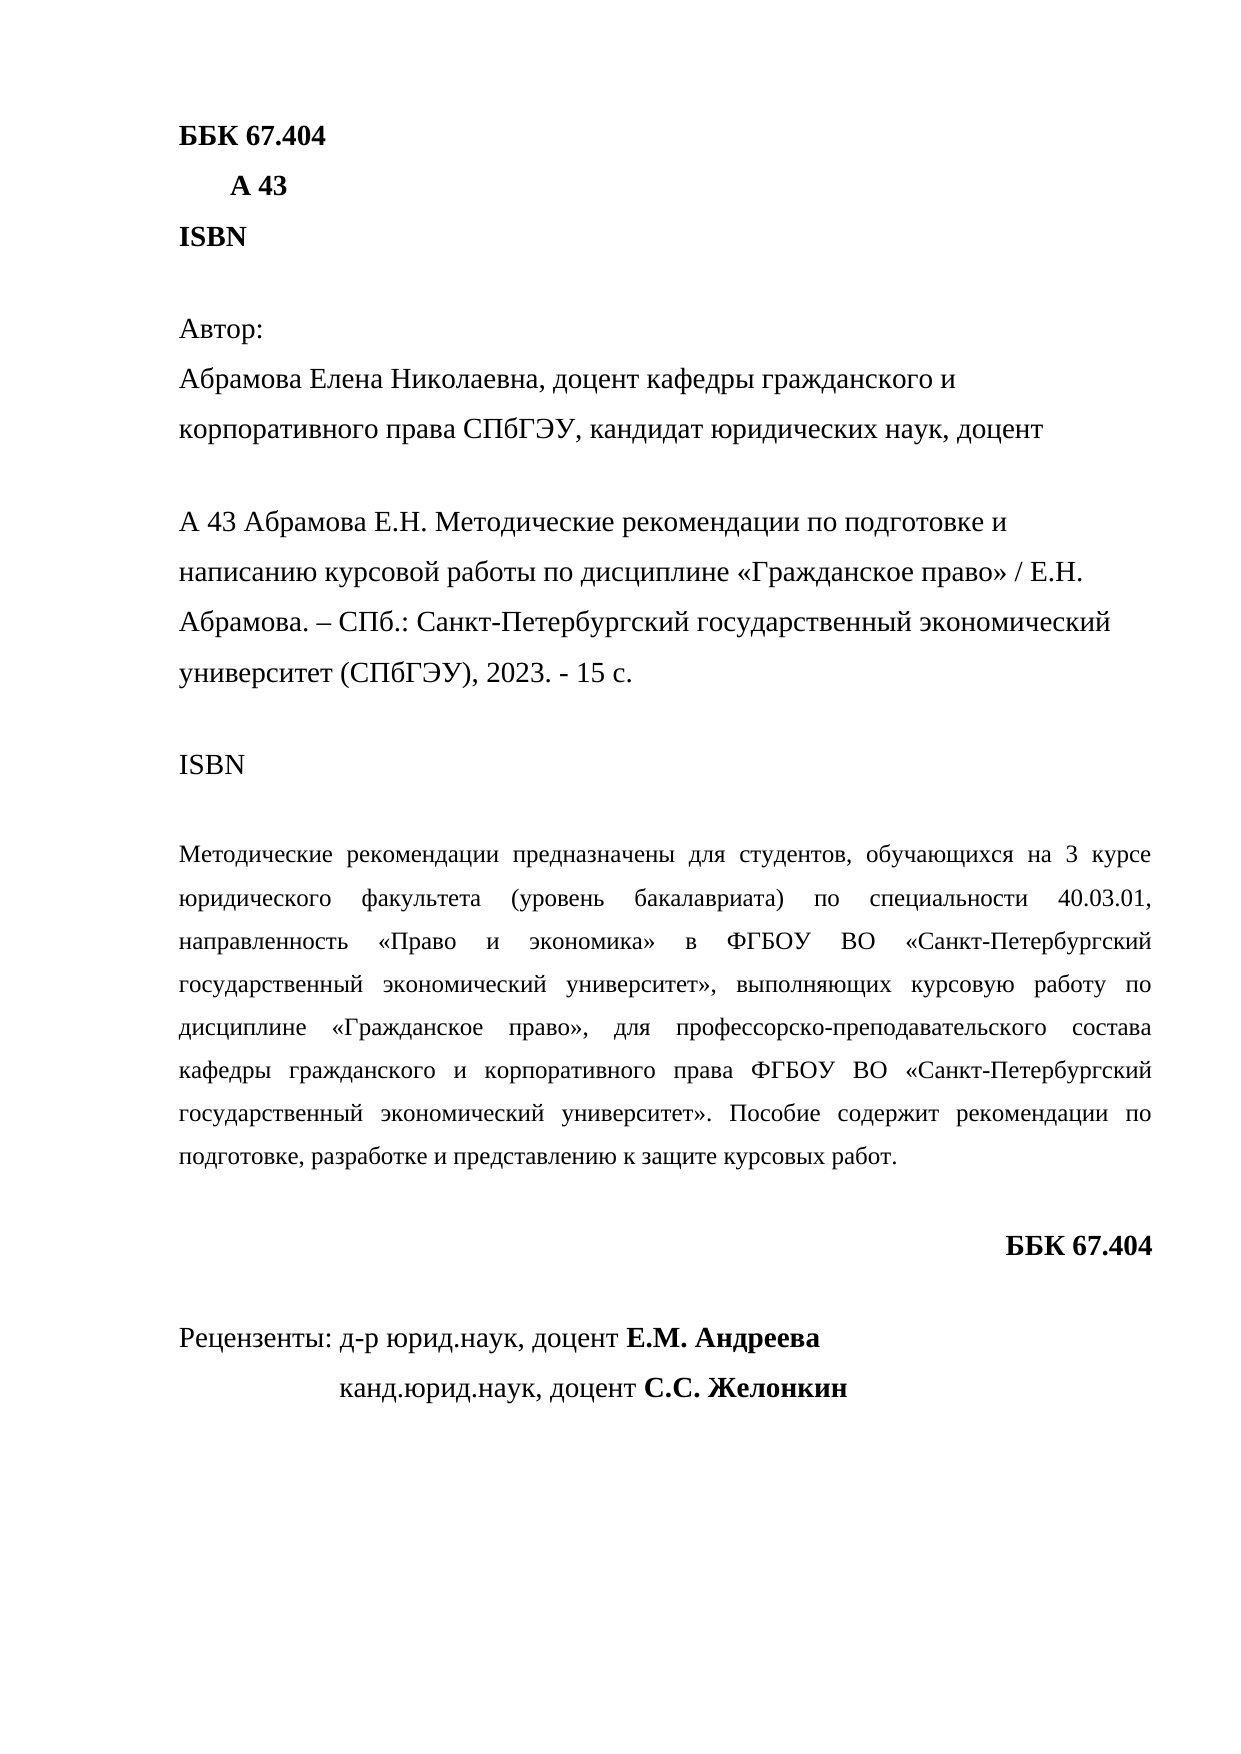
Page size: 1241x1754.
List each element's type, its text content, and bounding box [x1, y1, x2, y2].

text А 43 [179, 168, 1152, 202]
text Абрамова Елена Николаевна, доцент кафедры гражданского и корпоративного права СПбГЭУ, кандидат юридических наук, доцент [179, 361, 1152, 445]
text ISBN [179, 219, 1152, 252]
text канд.юрид.наук, доцент С.С. Желонкин [179, 1370, 1152, 1404]
text Автор: [179, 311, 1152, 344]
text ISBN [179, 747, 1152, 781]
text ББК 67.404 [179, 1228, 1152, 1261]
text А 43 Абрамова Е.Н. Методические рекомендации по подготовке и написанию курсовой работы по дисциплине «Гражданское право» / Е.Н. Абрамова. – СПб.: Санкт-Петербургский государственный экономический университет (СПбГЭУ), 2023. - 15 с. [179, 504, 1152, 688]
text ББК 67.404 [179, 118, 1152, 152]
text Рецензенты: д-р юрид.наук, доцент Е.М. Андреева [179, 1320, 1152, 1353]
text Методические рекомендации предназначены для студентов, обучающихся на 3 курсе юридического факультета (уровень бакалавриата) по специальности 40.03.01, направленность «Право и экономика» в ФГБОУ ВО «Санкт-Петербургский государственный экономический университет», выполняющих курсовую работу по дисциплине «Гражданское право», для профессорско-преподавательского состава кафедры гражданского и корпоративного права ФГБОУ ВО «Санкт-Петербургский государственный экономический университет». Пособие содержит рекомендации по подготовке, разработке и представлению к защите курсовых работ. [179, 839, 1152, 1170]
